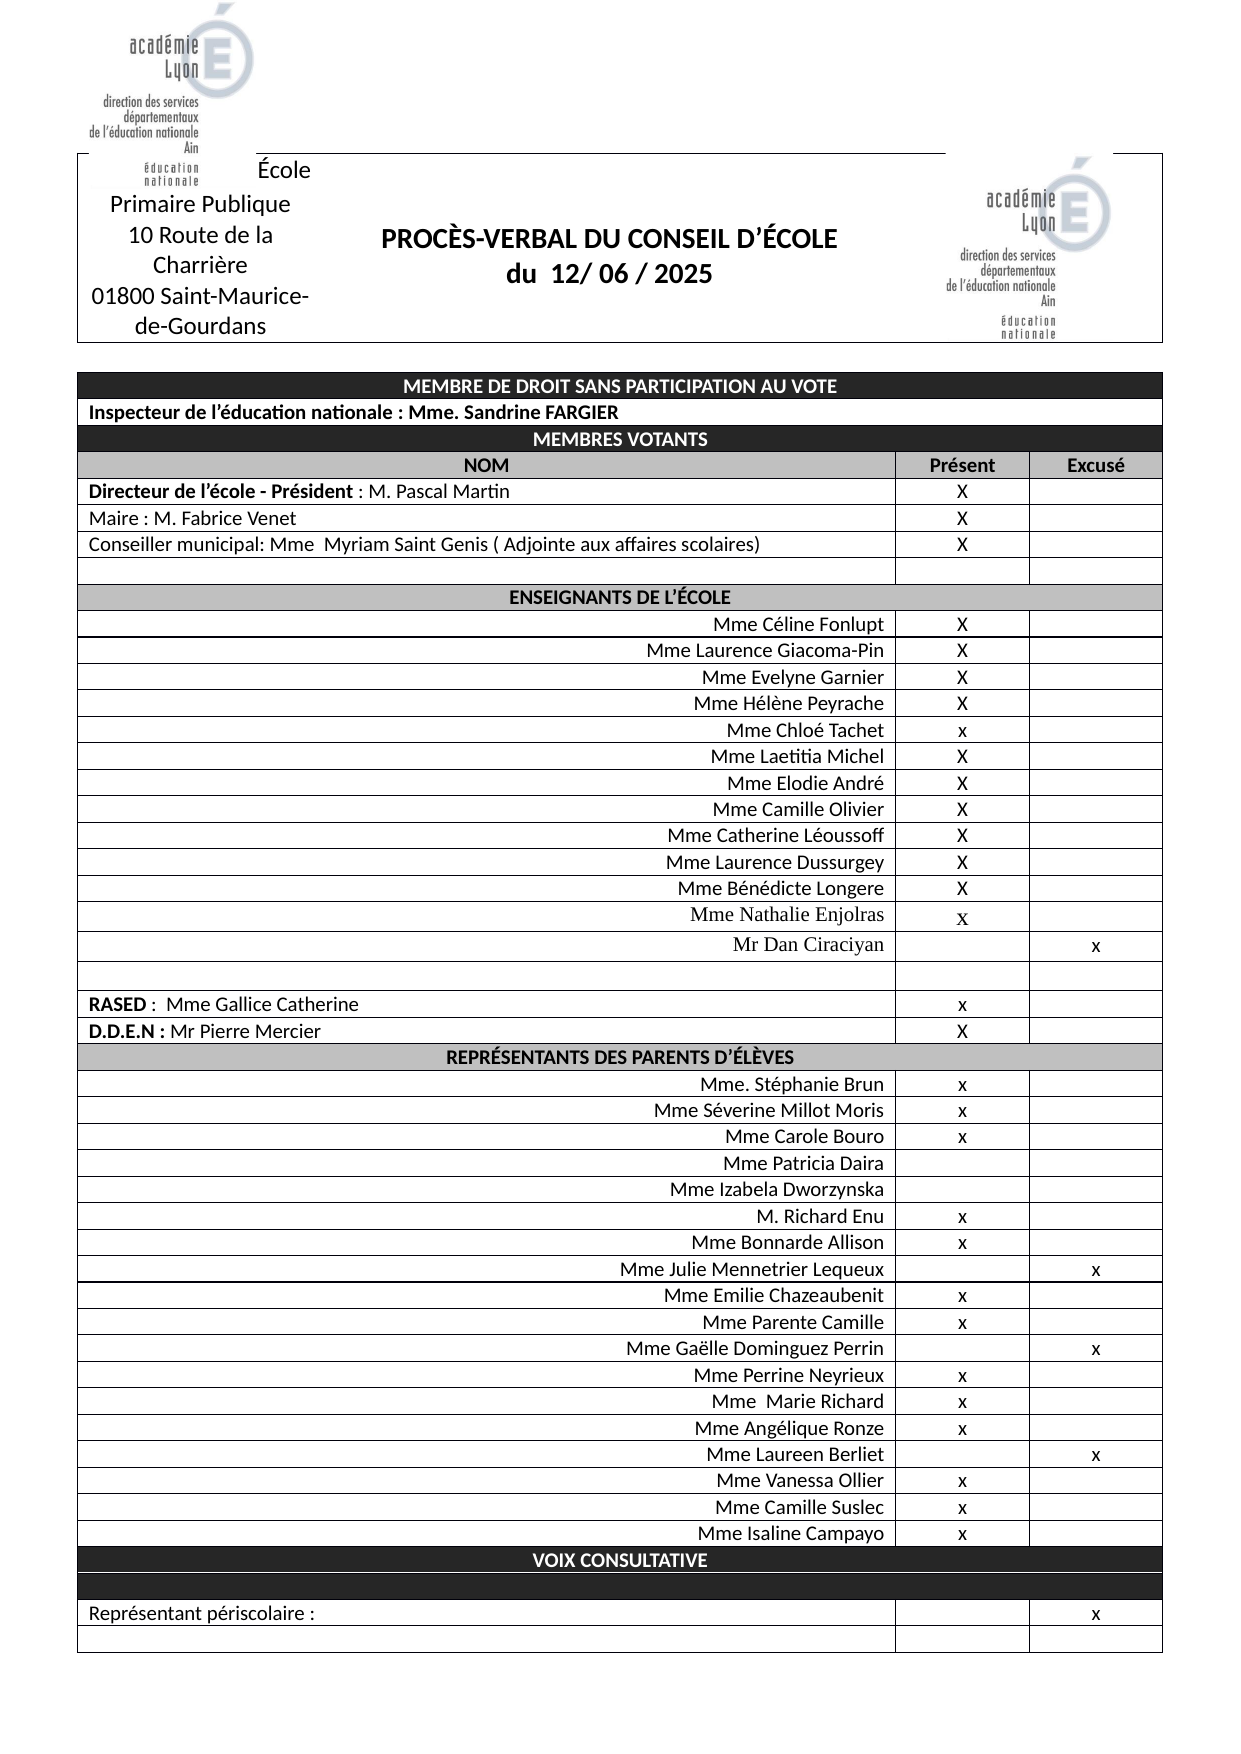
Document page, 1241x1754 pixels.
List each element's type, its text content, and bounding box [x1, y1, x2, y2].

table_cell [1030, 902, 1162, 931]
table_cell Mme Gaëlle Dominguez Perrin [78, 1335, 895, 1361]
table_cell [1030, 717, 1162, 742]
table_cell x [1030, 1335, 1162, 1361]
table_cell Maire : M. Fabrice Venet [78, 505, 895, 531]
table_cell x [896, 902, 1029, 931]
table_cell [1030, 690, 1162, 716]
table_cell x [896, 1415, 1029, 1440]
table_cell [896, 1626, 1029, 1652]
table_cell [1030, 743, 1162, 769]
table_cell [1030, 962, 1162, 990]
table_cell [1030, 505, 1162, 531]
table_cell Mme Séverine Millot Moris [78, 1097, 895, 1123]
table_cell Mme Emilie Chazeaubenit [78, 1283, 895, 1308]
table_cell [896, 558, 1029, 583]
table_cell Mme Laurence Dussurgey [78, 849, 895, 874]
table_cell Inspecteur de l’éducation nationale : Mme. Sandrine FARGIER [78, 399, 1162, 425]
table_cell [1030, 611, 1162, 636]
table_cell Mme Camille Suslec [78, 1494, 895, 1519]
table_cell [1030, 849, 1162, 874]
table_cell [1030, 1626, 1162, 1652]
table_cell [1030, 1071, 1162, 1096]
table_cell Mme Elodie André [78, 770, 895, 795]
table_cell [1030, 1415, 1162, 1440]
table_cell [78, 962, 895, 990]
table_cell x [896, 991, 1029, 1017]
table_cell [1030, 1097, 1162, 1123]
table_cell Mme Evelyne Garnier [78, 664, 895, 689]
table_cell MEMBRES VOTANTS [78, 426, 1162, 451]
table_cell Mme Camille Olivier [78, 796, 895, 822]
table_cell Mme Catherine Léoussoff [78, 823, 895, 848]
table_header PROCÈS-VERBAL DU CONSEIL D’ÉCOLE du 12/ 06 / 2025 [323, 154, 896, 342]
table_cell Directeur de l’école - Président : M. Pascal Martin [78, 479, 895, 504]
table_cell x [896, 1468, 1029, 1493]
table_cell [1030, 876, 1162, 901]
table_cell x [1030, 932, 1162, 961]
table_cell [1030, 1230, 1162, 1255]
table_header [896, 154, 945, 342]
table_cell Enseignants de l’école [78, 585, 1162, 610]
table_cell [1030, 664, 1162, 689]
table_header MEMBRE DE DROIT SANS PARTICIPATION AU VOTE [78, 373, 1162, 398]
table_cell [1030, 1362, 1162, 1387]
table_cell [1030, 823, 1162, 848]
table_cell x [896, 1283, 1029, 1308]
table_cell Mme Marie Richard [78, 1388, 895, 1414]
table_cell [78, 1626, 895, 1652]
table_cell Mme Céline Fonlupt [78, 611, 895, 636]
table_cell [1030, 532, 1162, 557]
table_cell x [896, 1309, 1029, 1334]
table_cell Mme Bénédicte Longere [78, 876, 895, 901]
table_cell Mr Dan Ciraciyan [78, 932, 895, 961]
table_cell [1030, 770, 1162, 795]
table_cell x [896, 1230, 1029, 1255]
table_header École Primaire Publique 10 Route de la Charrière 01800 Saint-Maurice-de-Gourdans [78, 154, 323, 342]
table_cell [78, 558, 895, 583]
table_cell D.D.E.N : Mr Pierre Mercier [78, 1018, 895, 1043]
table_cell X [896, 532, 1029, 557]
table_cell [1030, 1018, 1162, 1043]
table_cell RASED : Mme Gallice Catherine [78, 991, 895, 1017]
table_cell Mme. Stéphanie Brun [78, 1071, 895, 1096]
table_cell Mme Isaline Campayo [78, 1521, 895, 1546]
table_cell [1030, 1203, 1162, 1228]
table_cell X [896, 823, 1029, 848]
table_cell [1030, 1150, 1162, 1176]
table_cell [896, 1150, 1029, 1176]
table_cell X [896, 849, 1029, 874]
table_cell x [896, 1362, 1029, 1387]
table_cell Mme Laurence Giacoma-Pin [78, 638, 895, 663]
table_cell [1030, 479, 1162, 504]
table_cell [896, 1177, 1029, 1202]
table_cell [896, 1600, 1029, 1625]
table_cell [1030, 991, 1162, 1017]
table_cell Présent [896, 452, 1029, 478]
table_cell [1030, 1309, 1162, 1334]
picture [945, 153, 1114, 342]
table_cell Excusé [1030, 452, 1162, 478]
table_cell x [896, 1203, 1029, 1228]
table_cell X [896, 690, 1029, 716]
table_cell Mme Angélique Ronze [78, 1415, 895, 1440]
table_cell x [896, 1124, 1029, 1149]
table_cell [1030, 1283, 1162, 1308]
table_cell Mme Perrine Neyrieux [78, 1362, 895, 1387]
table_cell [896, 962, 1029, 990]
table_cell x [896, 1388, 1029, 1414]
table_cell [896, 1335, 1029, 1361]
table_cell Mme Laetitia Michel [78, 743, 895, 769]
table_cell X [896, 1018, 1029, 1043]
table_cell NOM [78, 452, 895, 478]
table_cell x [1030, 1441, 1162, 1467]
table_cell Voix consultative [78, 1547, 1162, 1572]
table_cell [1030, 1388, 1162, 1414]
table_cell X [896, 664, 1029, 689]
table_cell M. Richard Enu [78, 1203, 895, 1228]
table_cell Mme Parente Camille [78, 1309, 895, 1334]
table_cell x [1030, 1256, 1162, 1281]
table_cell Mme Carole Bouro [78, 1124, 895, 1149]
table_cell [1030, 638, 1162, 663]
table_cell Mme Vanessa Ollier [78, 1468, 895, 1493]
table_cell [1030, 1494, 1162, 1519]
table_cell [1030, 1521, 1162, 1546]
table_cell Mme Julie Mennetrier Lequeux [78, 1256, 895, 1281]
table_cell x [896, 1494, 1029, 1519]
table_cell Mme Hélène Peyrache [78, 690, 895, 716]
table_cell [1030, 558, 1162, 583]
table_cell Conseiller municipal: Mme Myriam Saint Genis ( Adjointe aux affaires scolaires) [78, 532, 895, 557]
table_cell Mme Nathalie Enjolras [78, 902, 895, 931]
table_cell x [896, 1521, 1029, 1546]
table_cell X [896, 611, 1029, 636]
table_cell X [896, 743, 1029, 769]
table_cell [1030, 1177, 1162, 1202]
table_cell x [896, 1071, 1029, 1096]
table_cell X [896, 505, 1029, 531]
table_cell X [896, 479, 1029, 504]
table_cell Mme Chloé Tachet [78, 717, 895, 742]
table_cell X [896, 770, 1029, 795]
table_cell Représentants des parents d’élèves [78, 1044, 1162, 1070]
table_cell X [896, 796, 1029, 822]
table_cell x [896, 1097, 1029, 1123]
table_cell x [1030, 1600, 1162, 1625]
table_cell Mme Bonnarde Allison [78, 1230, 895, 1255]
table_header [1114, 154, 1162, 342]
table_cell X [896, 876, 1029, 901]
table_cell [896, 1256, 1029, 1281]
table_cell [1030, 1468, 1162, 1493]
picture [88, 0, 257, 189]
table_cell Mme Izabela Dworzynska [78, 1177, 895, 1202]
table_cell X [896, 638, 1029, 663]
table_cell [1030, 796, 1162, 822]
table_cell [896, 1441, 1029, 1467]
table_cell Représentant périscolaire : [78, 1600, 895, 1625]
table_cell [1030, 1124, 1162, 1149]
table_cell [896, 932, 1029, 961]
table_cell [78, 1574, 1162, 1599]
table_cell Mme Laureen Berliet [78, 1441, 895, 1467]
table_cell Mme Patricia Daira [78, 1150, 895, 1176]
table_cell x [896, 717, 1029, 742]
